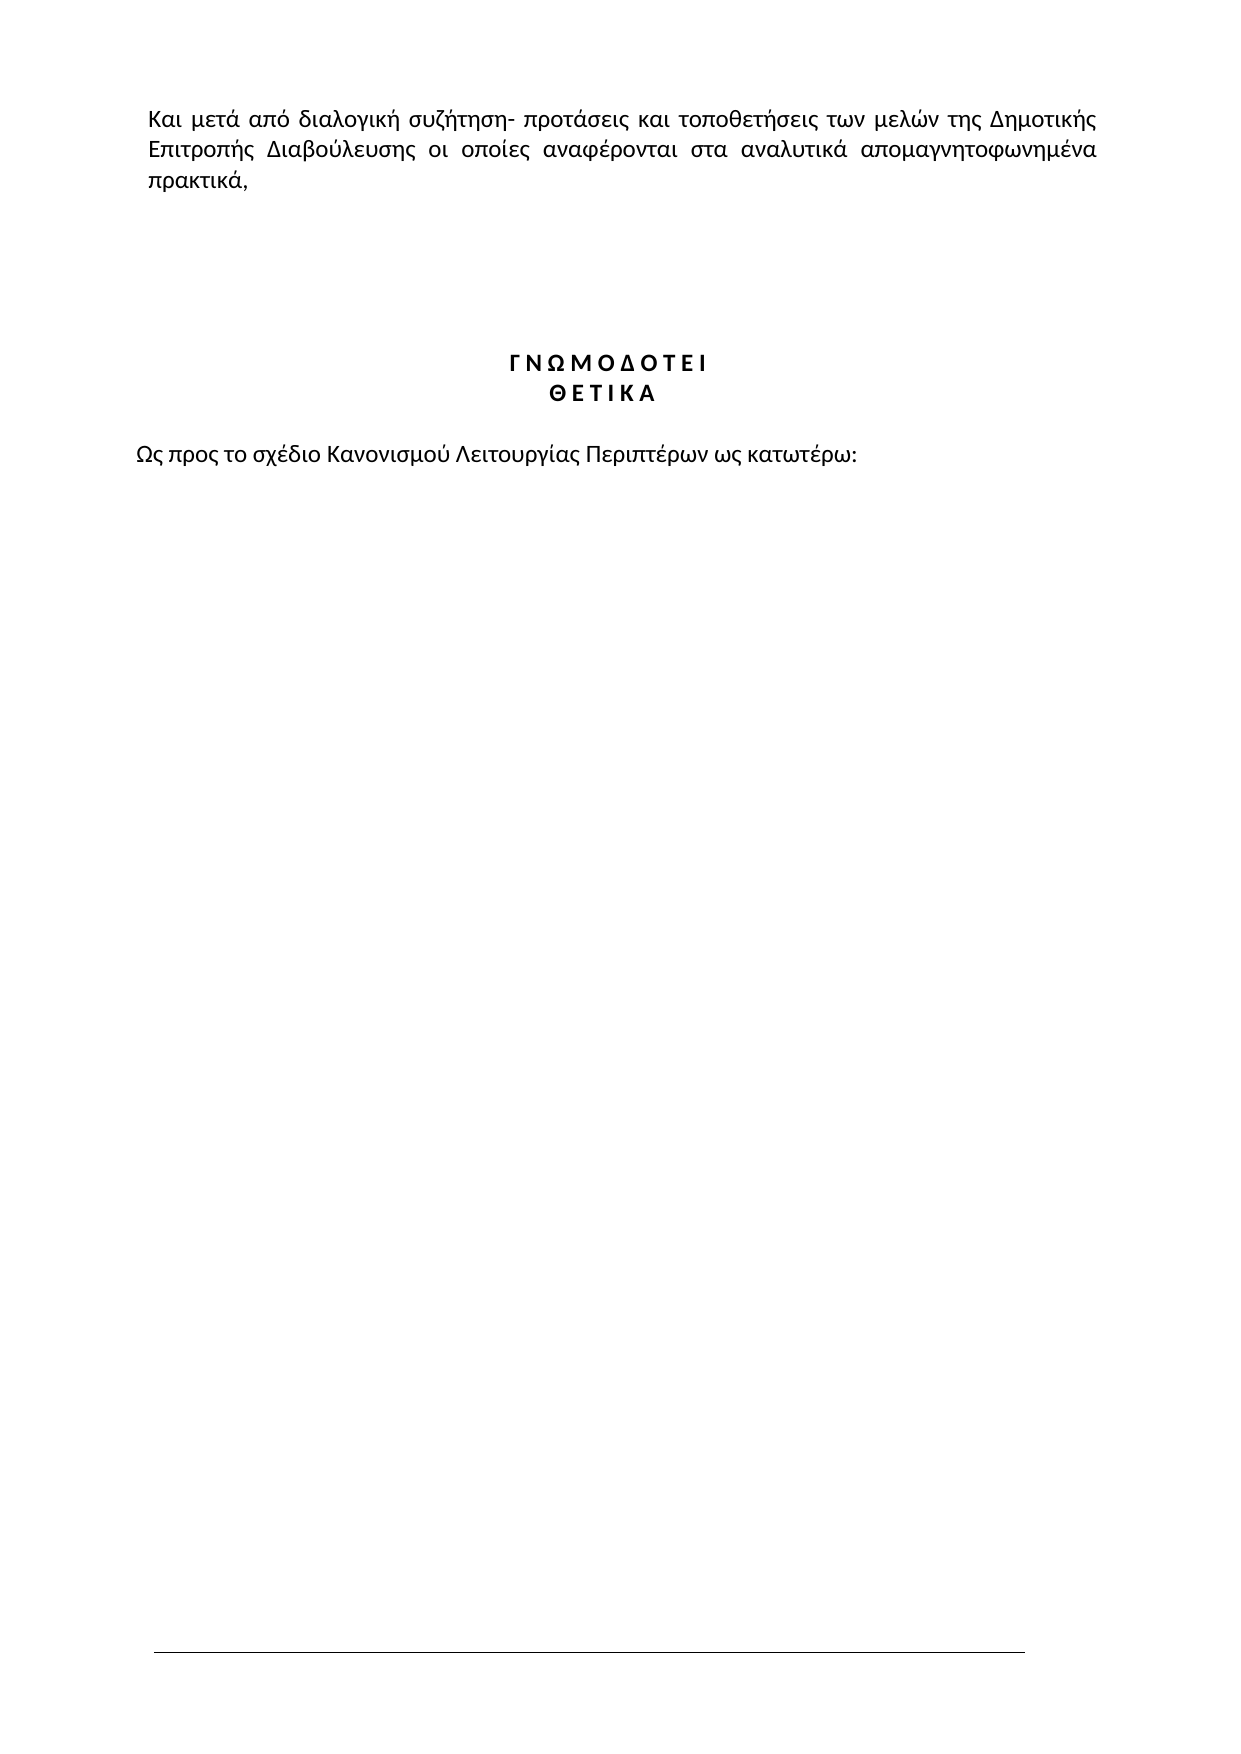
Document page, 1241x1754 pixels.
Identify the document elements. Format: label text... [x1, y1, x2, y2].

text Θ Ε Τ Ι Κ Α [130, 377, 1098, 408]
text Και μετά από διαλογική συζήτηση- προτάσεις και τοποθετήσεις των μελών της Δημοτικής Επιτροπής Διαβούλευσης οι οποίες αναφέρονται στα αναλυτικά απομαγνητοφωνημένα πρακτικά, [148, 103, 1098, 194]
text Ως προς το σχέδιο Κανονισμού Λειτουργίας Περιπτέρων ως κατωτέρω: [130, 438, 1098, 469]
text Γ Ν Ω Μ Ο Δ Ο Τ Ε Ι [130, 347, 1098, 377]
